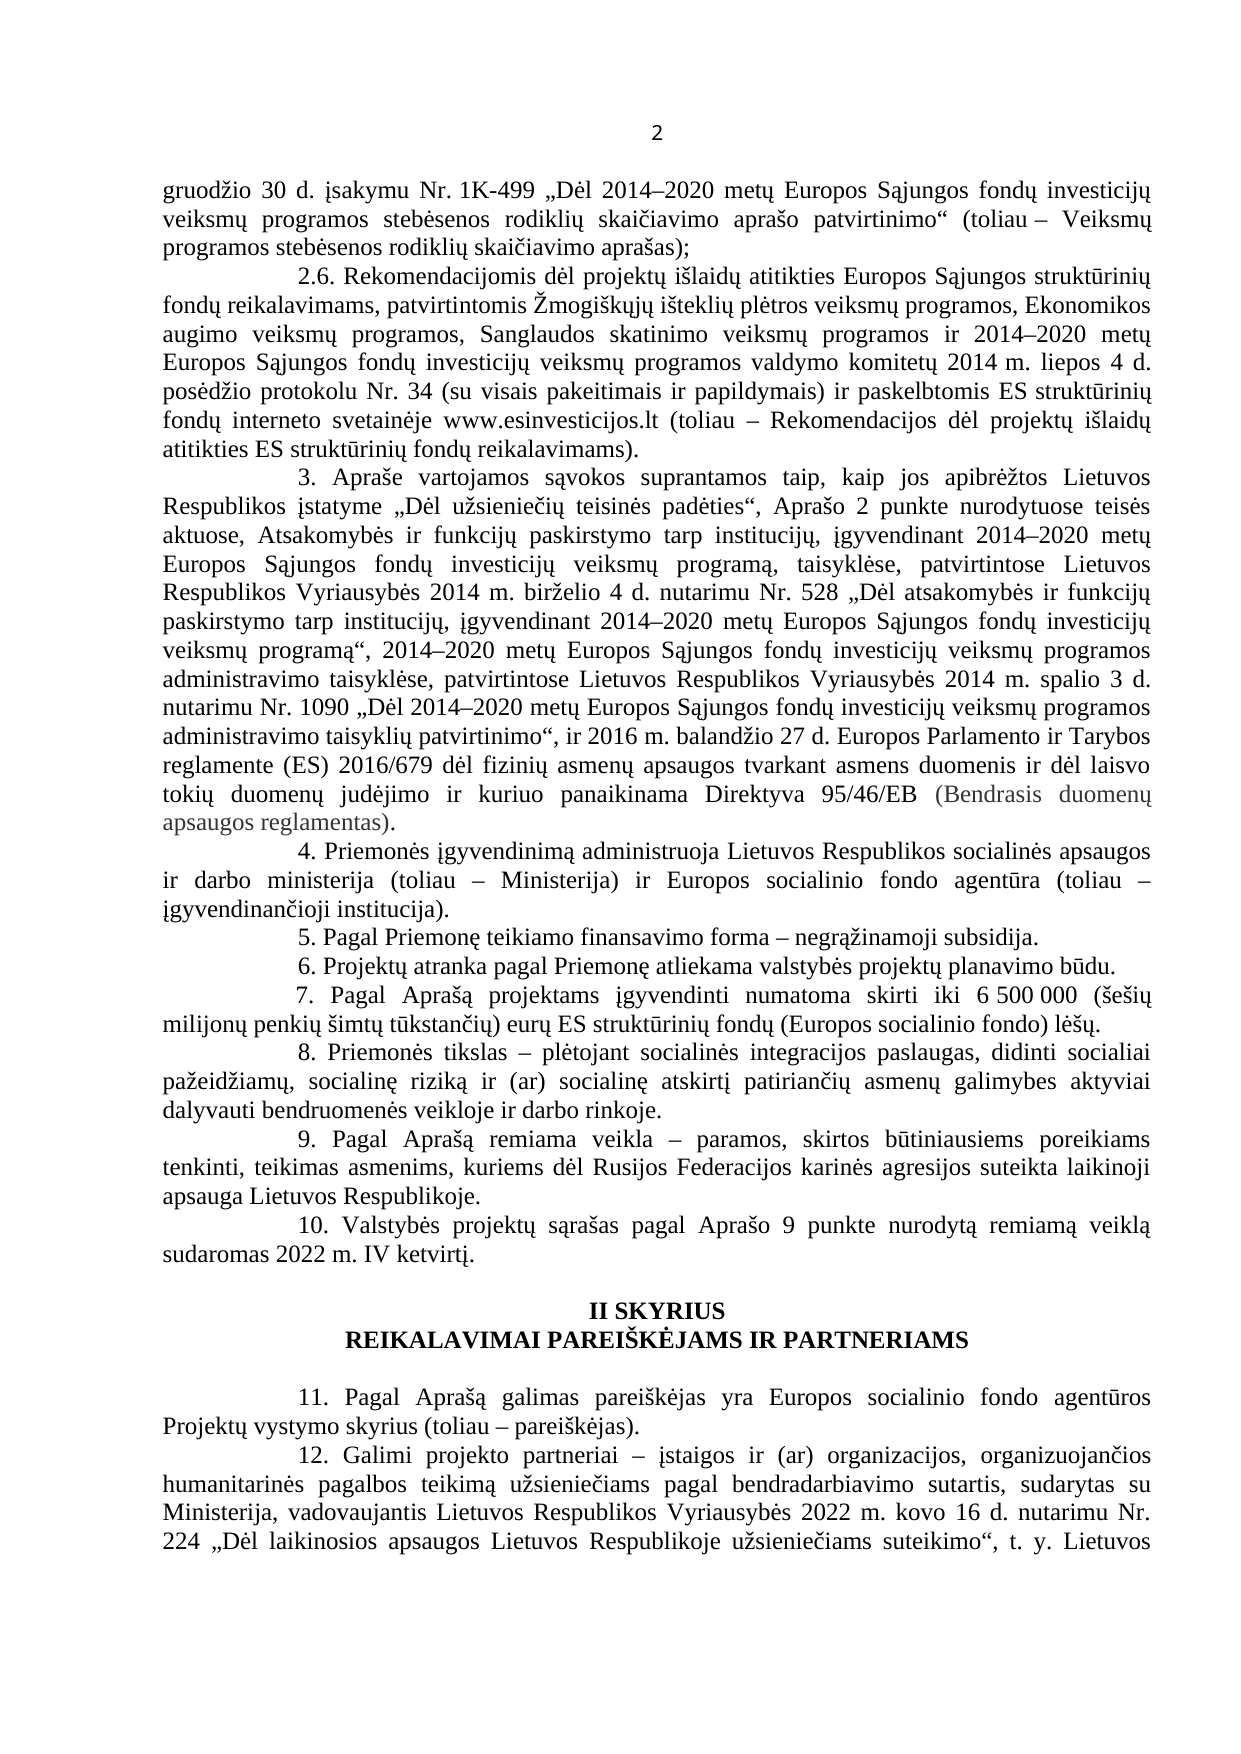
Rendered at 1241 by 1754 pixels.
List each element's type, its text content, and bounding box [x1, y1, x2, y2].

text II SKYRIUS [162, 1296, 1152, 1325]
text 2.6. Rekomendacijomis dėl projektų išlaidų atitikties Europos Sąjungos struktūrinių fondų reikalavimams, patvirtintomis Žmogiškųjų išteklių plėtros veiksmų programos, Ekonomikos augimo veiksmų programos, Sanglaudos skatinimo veiksmų programos ir 2014–2020 metų Europos Sąjungos fondų investicijų veiksmų programos valdymo komitetų 2014 m. liepos 4 d. posėdžio protokolu Nr. 34 (su visais pakeitimais ir papildymais) ir paskelbtomis ES struktūrinių fondų interneto svetainėje www.esinvesticijos.lt (toliau – Rekomendacijos dėl projektų išlaidų atitikties ES struktūrinių fondų reikalavimams). [162, 261, 1152, 462]
text gruodžio 30 d. įsakymu Nr. 1K-499 „Dėl 2014–2020 metų Europos Sąjungos fondų investicijų veiksmų programos stebėsenos rodiklių skaičiavimo aprašo patvirtinimo“ (toliau – Veiksmų programos stebėsenos rodiklių skaičiavimo aprašas); [162, 175, 1152, 261]
text 7. Pagal Aprašą projektams įgyvendinti numatoma skirti iki 6 500 000 (šešių milijonų penkių šimtų tūkstančių) eurų ES struktūrinių fondų (Europos socialinio fondo) lėšų. [162, 980, 1152, 1037]
text 9. Pagal Aprašą remiama veikla – paramos, skirtos būtiniausiems poreikiams tenkinti, teikimas asmenims, kuriems dėl Rusijos Federacijos karinės agresijos suteikta laikinoji apsauga Lietuvos Respublikoje. [162, 1124, 1152, 1210]
text 10. Valstybės projektų sąrašas pagal Aprašo 9 punkte nurodytą remiamą veiklą sudaromas 2022 m. IV ketvirtį. [162, 1210, 1152, 1267]
text 3. Apraše vartojamos sąvokos suprantamos taip, kaip jos apibrėžtos Lietuvos Respublikos įstatyme „Dėl užsieniečių teisinės padėties“, Aprašo 2 punkte nurodytuose teisės aktuose, Atsakomybės ir funkcijų paskirstymo tarp institucijų, įgyvendinant 2014–2020 metų Europos Sąjungos fondų investicijų veiksmų programą, taisyklėse, patvirtintose Lietuvos Respublikos Vyriausybės 2014 m. birželio 4 d. nutarimu Nr. 528 „Dėl atsakomybės ir funkcijų paskirstymo tarp institucijų, įgyvendinant 2014–2020 metų Europos Sąjungos fondų investicijų veiksmų programą“, 2014–2020 metų Europos Sąjungos fondų investicijų veiksmų programos administravimo taisyklėse, patvirtintose Lietuvos Respublikos Vyriausybės 2014 m. spalio 3 d. nutarimu Nr. 1090 „Dėl 2014–2020 metų Europos Sąjungos fondų investicijų veiksmų programos administravimo taisyklių patvirtinimo“, ir 2016 m. balandžio 27 d. Europos Parlamento ir Tarybos reglamente (ES) 2016/679 dėl fizinių asmenų apsaugos tvarkant asmens duomenis ir dėl laisvo tokių duomenų judėjimo ir kuriuo panaikinama Direktyva 95/46/EB (Bendrasis duomenų apsaugos reglamentas). [162, 462, 1152, 836]
text 8. Priemonės tikslas – plėtojant socialinės integracijos paslaugas, didinti socialiai pažeidžiamų, socialinę riziką ir (ar) socialinę atskirtį patiriančių asmenų galimybes aktyviai dalyvauti bendruomenės veikloje ir darbo rinkoje. [162, 1037, 1152, 1124]
text 12. Galimi projekto partneriai – įstaigos ir (ar) organizacijos, organizuojančios humanitarinės pagalbos teikimą užsieniečiams pagal bendradarbiavimo sutartis, sudarytas su Ministerija, vadovaujantis Lietuvos Respublikos Vyriausybės 2022 m. kovo 16 d. nutarimu Nr. 224 „Dėl laikinosios apsaugos Lietuvos Respublikoje užsieniečiams suteikimo“, t. y. Lietuvos [162, 1440, 1152, 1555]
text 5. Pagal Priemonę teikiamo finansavimo forma – negrąžinamoji subsidija. [162, 922, 1152, 951]
text 6. Projektų atranka pagal Priemonę atliekama valstybės projektų planavimo būdu. [162, 951, 1152, 980]
subtitle REIKALAVIMAI PAREIŠKĖJAMS IR Partneriams [162, 1325, 1152, 1354]
text 4. Priemonės įgyvendinimą administruoja Lietuvos Respublikos socialinės apsaugos ir darbo ministerija (toliau – Ministerija) ir Europos socialinio fondo agentūra (toliau – įgyvendinančioji institucija). [162, 836, 1152, 922]
text 11. Pagal Aprašą galimas pareiškėjas yra Europos socialinio fondo agentūros Projektų vystymo skyrius (toliau – pareiškėjas). [162, 1382, 1152, 1440]
